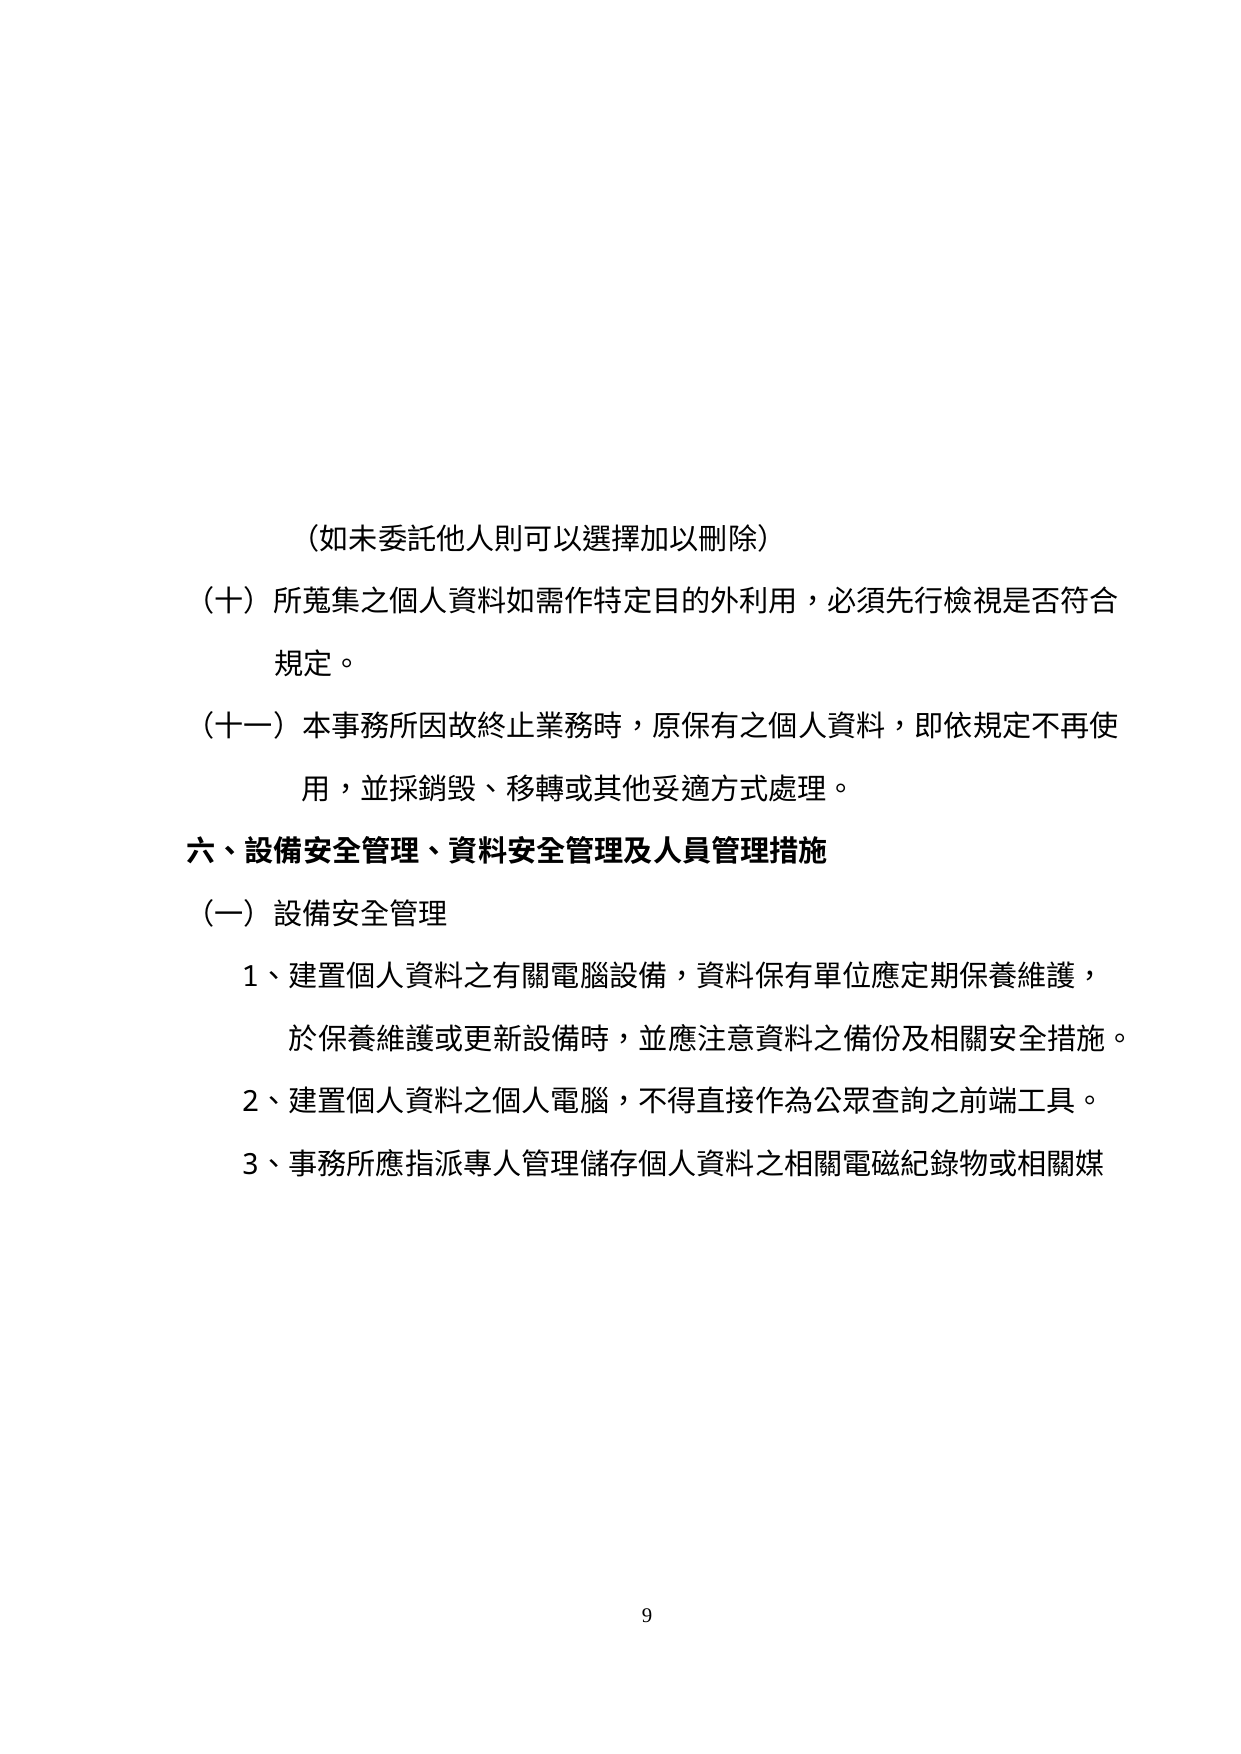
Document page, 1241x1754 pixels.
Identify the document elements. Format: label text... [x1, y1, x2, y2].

text （如未委託他人則可以選擇加以刪除） [185, 495, 1125, 557]
text 六、設備安全管理、資料安全管理及人員管理措施 [186, 807, 1125, 870]
text 1、建置個人資料之有關電腦設備，資料保有單位應定期保養維護，於保養維護或更新設備時，並應注意資料之備份及相關安全措施。 [241, 932, 1125, 1057]
text 3、事務所應指派專人管理儲存個人資料之相關電磁紀錄物或相關媒 [241, 1120, 1125, 1182]
text （一）設備安全管理 [185, 870, 1125, 932]
text 2、建置個人資料之個人電腦，不得直接作為公眾查詢之前端工具。 [241, 1057, 1125, 1120]
text （十）所蒐集之個人資料如需作特定目的外利用，必須先行檢視是否符合規定。 [185, 557, 1125, 682]
text （十一）本事務所因故終止業務時，原保有之個人資料，即依規定不再使用，並採銷毁、移轉或其他妥適方式處理。 [185, 682, 1125, 807]
